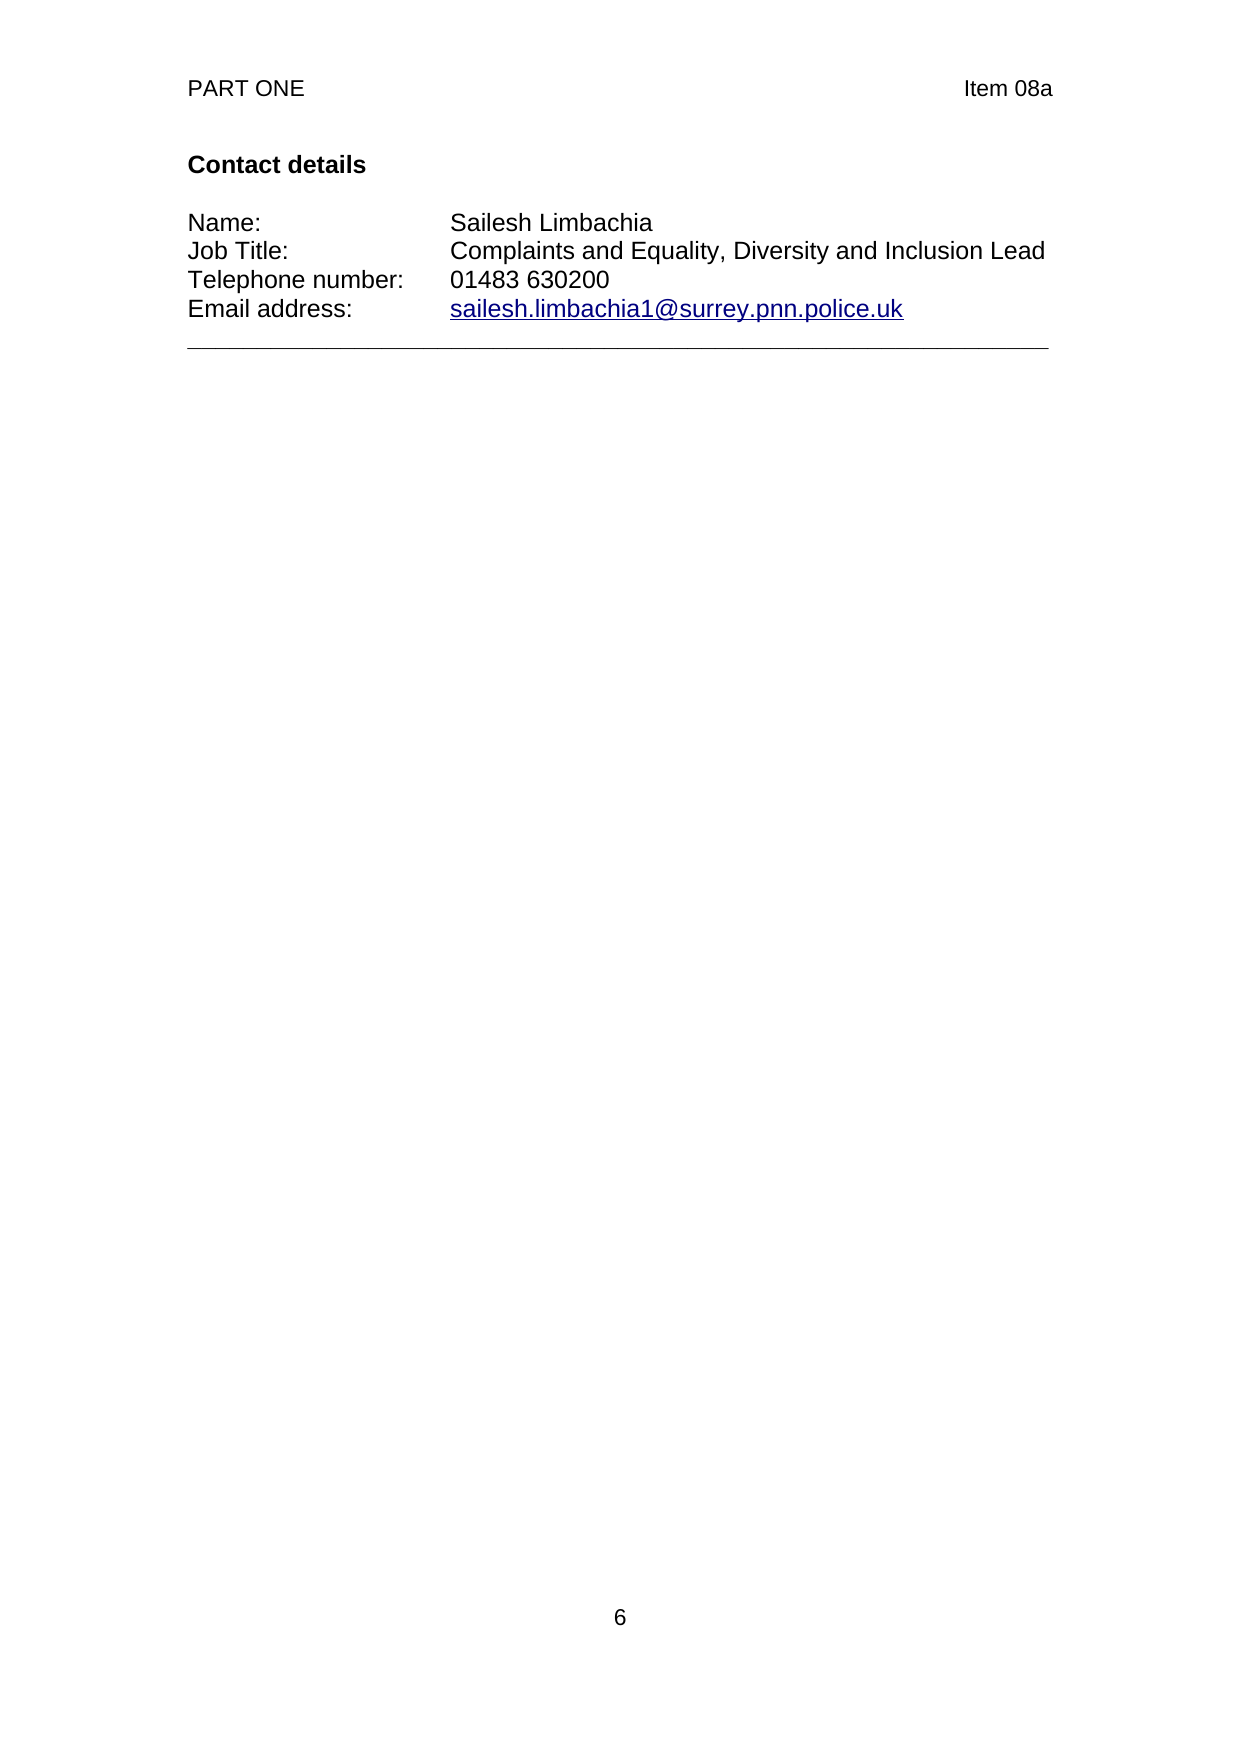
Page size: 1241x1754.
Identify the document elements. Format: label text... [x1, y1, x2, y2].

text Job Title: Complaints and Equality, Diversity and Inclusion Lead [187, 236, 1053, 265]
text ______________________________________________________________ [187, 322, 1053, 351]
text Telephone number: 01483 630200 [187, 265, 1053, 294]
text Name: Sailesh Limbachia [187, 207, 1053, 236]
text Email address: sailesh.limbachia1@surrey.pnn.police.uk [187, 294, 1053, 322]
text Contact details [187, 150, 1053, 179]
